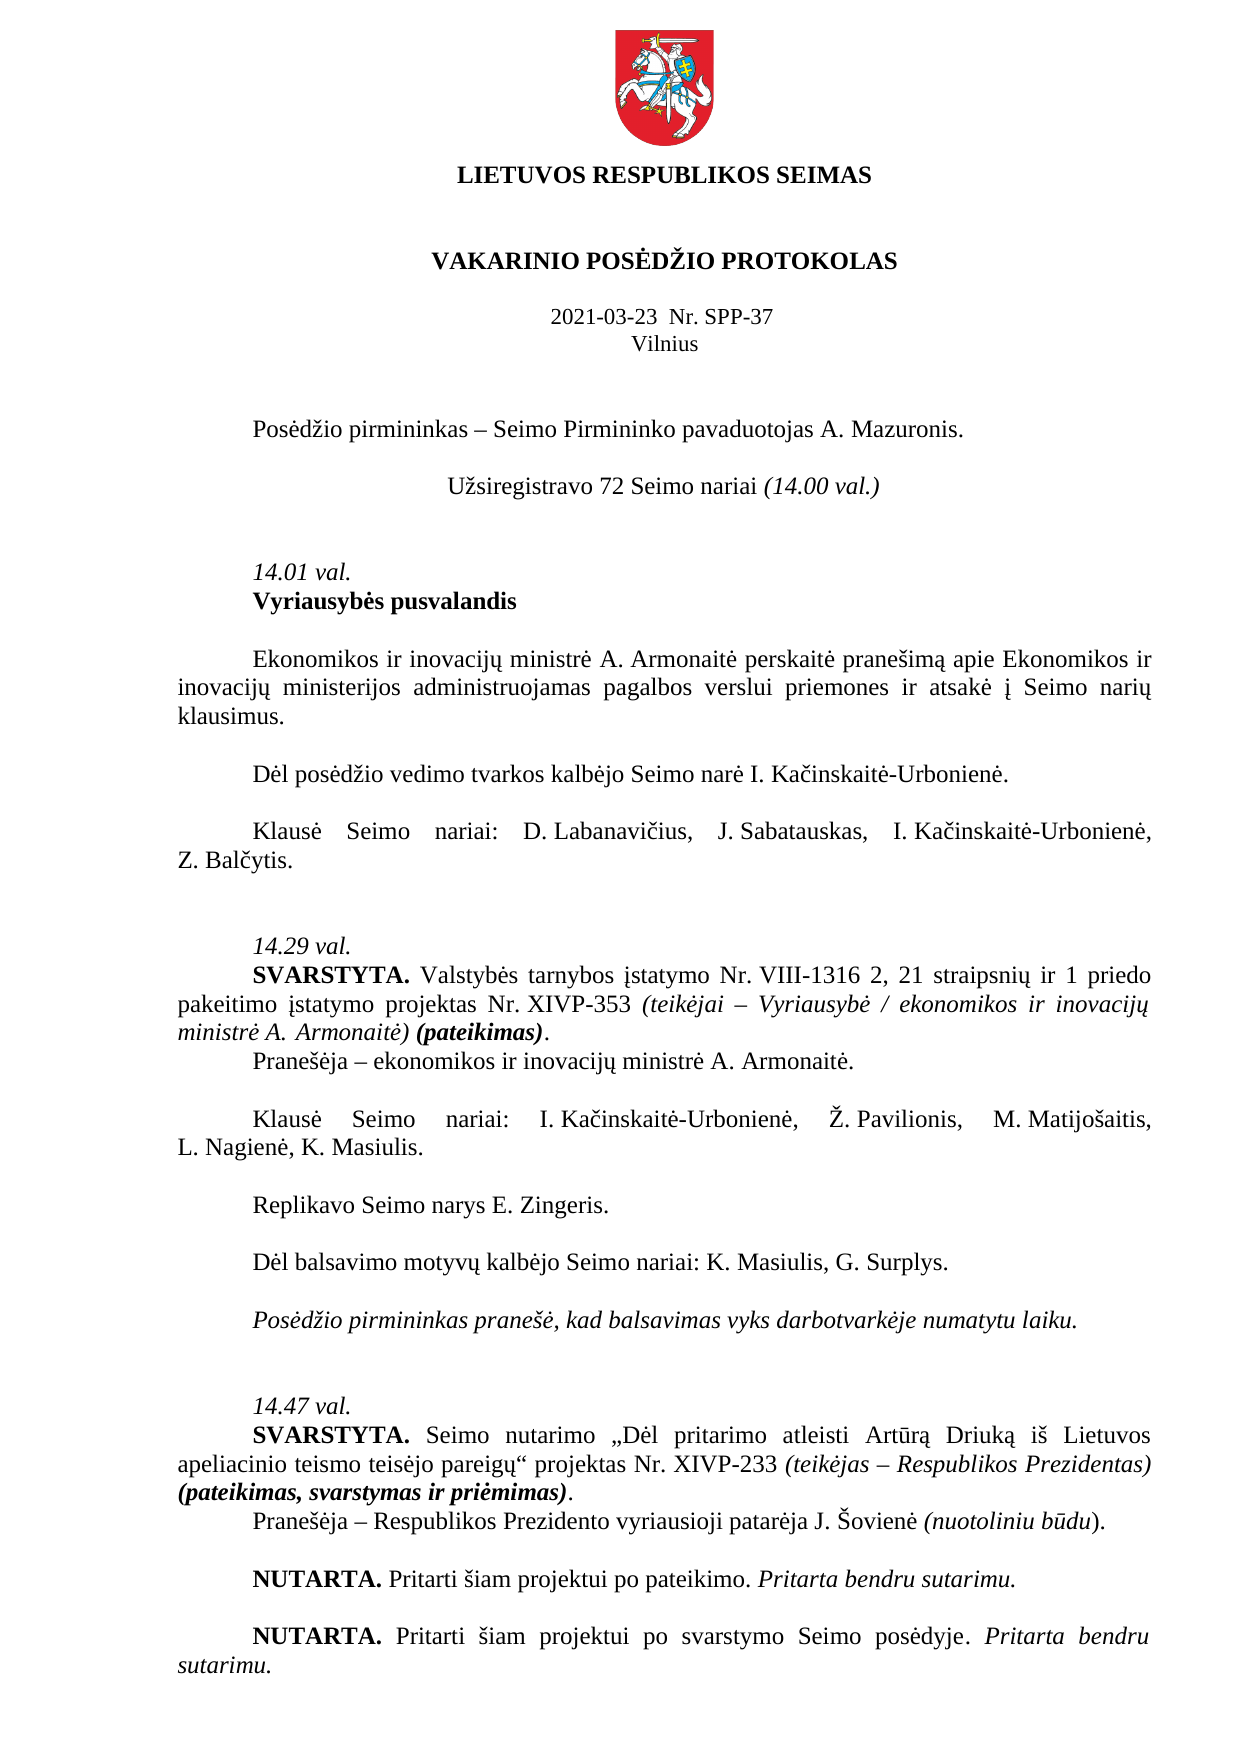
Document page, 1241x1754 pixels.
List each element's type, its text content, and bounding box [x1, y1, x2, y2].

text VAKARINIO POSĖDŽIO PROTOKOLAS [177, 246, 1152, 275]
text Klausė Seimo nariai: I. Kačinskaitė-Urbonienė, Ž. Pavilionis, M. Matijošaitis, L. Nagienė, K. Masiulis. [177, 1104, 1152, 1161]
text SVARSTYTA. Valstybės tarnybos įstatymo Nr. VIII-1316 2, 21 straipsnių ir 1 priedo pakeitimo įstatymo projektas Nr. XIVP-353 (teikėjai – Vyriausybė / ekonomikos ir inovacijų ministrė A. Armonaitė) (pateikimas). [177, 960, 1152, 1046]
text Replikavo Seimo narys E. Zingeris. [177, 1190, 1152, 1219]
text Dėl balsavimo motyvų kalbėjo Seimo nariai: K. Masiulis, G. Surplys. [177, 1247, 1152, 1276]
text SVARSTYTA. Seimo nutarimo „Dėl pritarimo atleisti Artūrą Driuką iš Lietuvos apeliacinio teismo teisėjo pareigų“ projektas Nr. XIVP-233 (teikėjas – Respublikos Prezidentas) (pateikimas, svarstymas ir priėmimas). [177, 1420, 1152, 1506]
text Užsiregistravo 72 Seimo nariai (14.00 val.) [177, 471, 1152, 500]
text Vyriausybės pusvalandis [177, 586, 1152, 615]
text Pranešėja – Respublikos Prezidento vyriausioji patarėja J. Šovienė (nuotoliniu būdu). [177, 1506, 1152, 1535]
text 2021-03-23 Nr. SPP-37 [177, 303, 1152, 330]
text Dėl posėdžio vedimo tvarkos kalbėjo Seimo narė I. Kačinskaitė-Urbonienė. [177, 759, 1152, 787]
text Posėdžio pirmininkas pranešė, kad balsavimas vyks darbotvarkėje numatytu laiku. [177, 1305, 1152, 1334]
text 14.47 val. [177, 1391, 1152, 1420]
text Ekonomikos ir inovacijų ministrė A. Armonaitė perskaitė pranešimą apie Ekonomikos ir inovacijų ministerijos administruojamas pagalbos verslui priemones ir atsakė į Seimo narių klausimus. [177, 644, 1152, 730]
text Klausė Seimo nariai: D. Labanavičius, J. Sabatauskas, I. Kačinskaitė-Urbonienė, Z. Balčytis. [177, 816, 1152, 874]
text NUTARTA. Pritarti šiam projektui po svarstymo Seimo posėdyje. Pritarta bendru sutarimu. [177, 1621, 1152, 1679]
text NUTARTA. Pritarti šiam projektui po pateikimo. Pritarta bendru sutarimu. [177, 1564, 1152, 1592]
text Posėdžio pirmininkas – Seimo Pirmininko pavaduotojas A. Mazuronis. [177, 414, 1152, 442]
text 14.29 val. [177, 931, 1152, 960]
text Lietuvos Respublikos Seimas [177, 160, 1152, 188]
text Pranešėja – ekonomikos ir inovacijų ministrė A. Armonaitė. [177, 1046, 1152, 1075]
text Vilnius [177, 330, 1152, 356]
text 14.01 val. [177, 557, 1152, 586]
